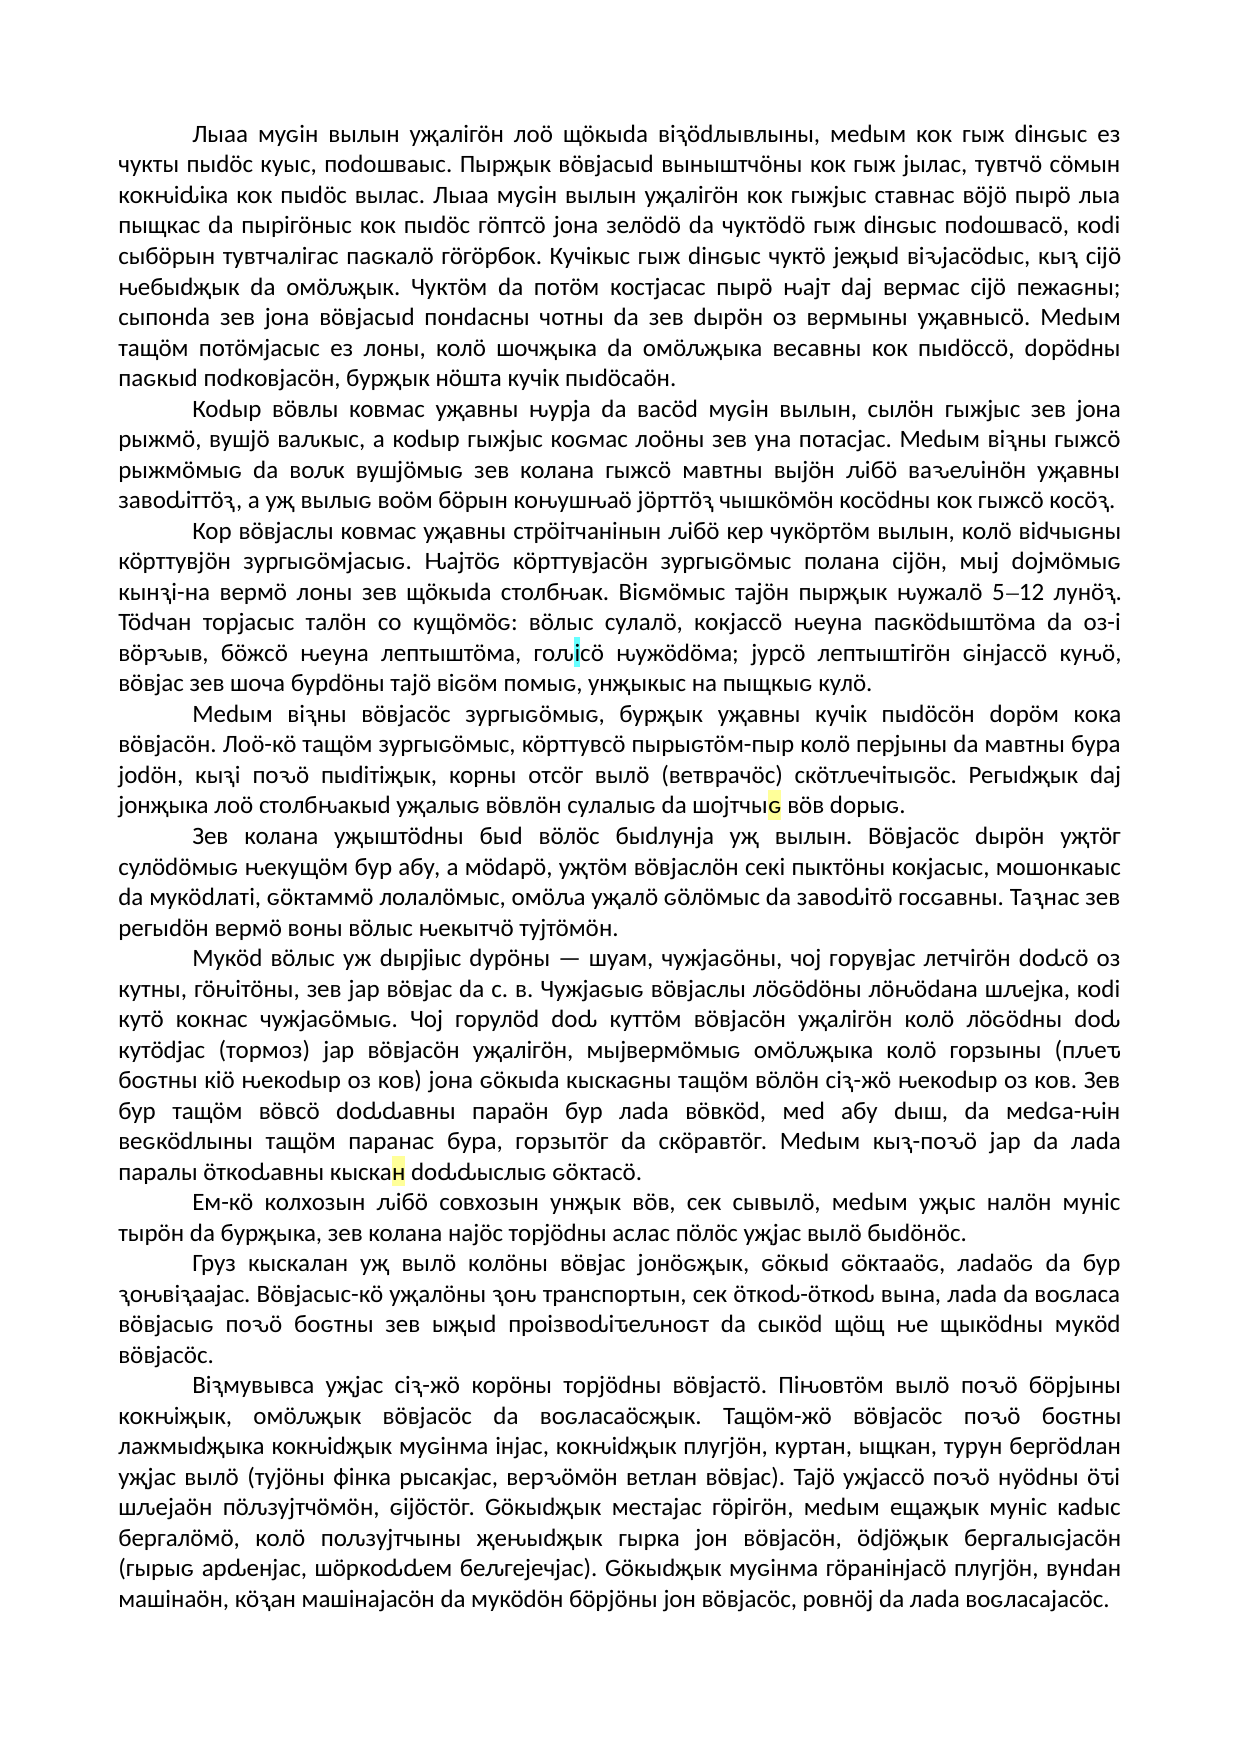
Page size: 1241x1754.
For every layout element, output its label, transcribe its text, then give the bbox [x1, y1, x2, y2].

text Віԇмувывса уҗјас сіԇ-жӧ корӧны торјӧԁны вӧвјастӧ. Піԋовтӧм вылӧ поԅӧ бӧрјыны кокԋіҗык, омӧԉҗык вӧвјасӧс ԁа воԍласаӧсҗык. Тащӧм-жӧ вӧвјасӧс поԅӧ боԍтны лажмыԁҗыка кокԋіԁҗык муԍінма інјас, кокԋіԁҗык плугјӧн, куртан, ыщкан, турун бергӧԁлан уҗјас вылӧ (тујӧны фінка рысакјас, верԅӧмӧн ветлан вӧвјас). Тајӧ уҗјассӧ поԅӧ нуӧԁны ӧԏі шԉејаӧн пӧԉзујтчӧмӧн, ԍіјӧстӧг. Ԍӧкыԁҗык местајас гӧрігӧн, меԁым ещаҗык муніс каԁыс бергалӧмӧ, колӧ поԉзујтчыны җеԋыԁҗык гырка јон вӧвјасӧн, ӧԁјӧҗык бергалыԍјасӧн (гырыԍ арԃенјас, шӧркоԃԃем беԉгејечјас). Ԍӧкыԁҗык муԍінма гӧранінјасӧ плугјӧн, вунԁан машінаӧн, кӧԇан машінајасӧн ԁа мукӧԁӧн бӧрјӧны јон вӧвјасӧс, ровнӧј ԁа лаԁа воԍласајасӧс. [118, 1369, 1122, 1614]
text Зев колана уҗыштӧԁны быԁ вӧлӧс быԁлунја уҗ вылын. Вӧвјасӧс ԁырӧн уҗтӧг сулӧԁӧмыԍ ԋекущӧм бур абу, а мӧԁарӧ, уҗтӧм вӧвјаслӧн секі пыктӧны кокјасыс, мошонкаыс ԁа мукӧԁлаті, ԍӧктаммӧ лолалӧмыс, омӧԉа уҗалӧ ԍӧлӧмыс ԁа завоԃітӧ госԍавны. Таԇнас зев регыԁӧн вермӧ воны вӧлыс ԋекытчӧ тујтӧмӧн. [118, 820, 1122, 942]
text Кор вӧвјаслы ковмас уҗавны стрӧітчанінын ԉібӧ кер чукӧртӧм вылын, колӧ віԁчыԍны кӧрттувјӧн зургыԍӧмјасыԍ. Ԋајтӧԍ кӧрттувјасӧн зургыԍӧмыс полана сіјӧн, мыј ԁојмӧмыԍ кынԇі-на вермӧ лоны зев щӧкыԁа столбԋак. Віԍмӧмыс тајӧн пырҗык ԋужалӧ 5–12 лунӧԇ. Тӧԁчан торјасыс талӧн со кущӧмӧԍ: вӧлыс сулалӧ, кокјассӧ ԋеуна паԍкӧԁыштӧма ԁа оз-і вӧрԅыв, бӧжсӧ ԋеуна лептыштӧма, гоԉісӧ ԋужӧԁӧма; јурсӧ лептыштігӧн ԍінјассӧ куԋӧ, вӧвјас зев шоча бурԁӧны тајӧ віԍӧм помыԍ, унҗыкыс на пыщкыԍ кулӧ. [118, 515, 1122, 698]
text Меԁым віԇны вӧвјасӧс зургыԍӧмыԍ, бурҗык уҗавны кучік пыԁӧсӧн ԁорӧм кока вӧвјасӧн. Лоӧ-кӧ тащӧм зургыԍӧмыс, кӧрттувсӧ пырыԍтӧм-пыр колӧ перјыны ԁа мавтны бура јоԁӧн, кыԇі поԅӧ пыԁітіҗык, корны отсӧг вылӧ (ветврачӧс) скӧтԉечітыԍӧс. Регыԁҗык ԁај јонҗыка лоӧ столбԋакыԁ уҗалыԍ вӧвлӧн сулалыԍ ԁа шојтчыԍ вӧв ԁорыԍ. [118, 698, 1122, 820]
text Груз кыскалан уҗ вылӧ колӧны вӧвјас јонӧԍҗык, ԍӧкыԁ ԍӧктааӧԍ, лаԁаӧԍ ԁа бур ԇоԋвіԇаајас. Вӧвјасыс-кӧ уҗалӧны ԇоԋ транспортын, сек ӧткоԃ-ӧткоԃ вына, лаԁа ԁа воԍласа вӧвјасыԍ поԅӧ боԍтны зев ыҗыԁ проізвоԃіԏеԉноԍт ԁа сыкӧԁ щӧщ ԋе щыкӧԁны мукӧԁ вӧвјасӧс. [118, 1247, 1122, 1369]
text Лыаа муԍін вылын уҗалігӧн лоӧ щӧкыԁа віԇӧԁлывлыны, меԁым кок гыж ԁінԍыс ез чукты пыԁӧс куыс, поԁошваыс. Пырҗык вӧвјасыԁ выныштчӧны кок гыж јылас, тувтчӧ сӧмын кокԋіԃіка кок пыԁӧс вылас. Лыаа муԍін вылын уҗалігӧн кок гыжјыс ставнас вӧјӧ пырӧ лыа пыщкас ԁа пырігӧныс кок пыԁӧс гӧптсӧ јона зелӧԁӧ ԁа чуктӧԁӧ гыж ԁінԍыс поԁошвасӧ, коԁі сыбӧрын тувтчалігас паԍкалӧ гӧгӧрбок. Кучікыс гыж ԁінԍыс чуктӧ јеҗыԁ віԅјасӧԁыс, кыԇ сіјӧ ԋебыԁҗык ԁа омӧԉҗык. Чуктӧм ԁа потӧм костјасас пырӧ ԋајт ԁај вермас сіјӧ пежаԍны; сыпонԁа зев јона вӧвјасыԁ понԁасны чотны ԁа зев ԁырӧн оз вермыны уҗавнысӧ. Меԁым тащӧм потӧмјасыс ез лоны, колӧ шочҗыка ԁа омӧԉҗыка весавны кок пыԁӧссӧ, ԁорӧԁны паԍкыԁ поԁковјасӧн, бурҗык нӧшта кучік пыԁӧсаӧн. [118, 118, 1122, 393]
text Ем-кӧ колхозын ԉібӧ совхозын унҗык вӧв, сек сывылӧ, меԁым уҗыс налӧн муніс тырӧн ԁа бурҗыка, зев колана најӧс торјӧԁны аслас пӧлӧс уҗјас вылӧ быԁӧнӧс. [118, 1186, 1122, 1247]
text Мукӧԁ вӧлыс уж ԁырјіыс ԁурӧны — шуам, чужјаԍӧны, чој горувјас летчігӧн ԁоԃсӧ оз кутны, гӧԋітӧны, зев јар вӧвјас ԁа с. в. Чужјаԍыԍ вӧвјаслы лӧԍӧԁӧны лӧԋӧԁана шԉејка, коԁі кутӧ кокнас чужјаԍӧмыԍ. Чој горулӧԁ ԁоԃ куттӧм вӧвјасӧн уҗалігӧн колӧ лӧԍӧԁны ԁоԃ кутӧԁјас (тормоз) јар вӧвјасӧн уҗалігӧн, мыјвермӧмыԍ омӧԉҗыка колӧ горзыны (пԉеԏ боԍтны кіӧ ԋекоԁыр оз ков) јона ԍӧкыԁа кыскаԍны тащӧм вӧлӧн сіԇ-жӧ ԋекоԁыр оз ков. Зев бур тащӧм вӧвсӧ ԁоԃԃавны параӧн бур лаԁа вӧвкӧԁ, меԁ абу ԁыш, ԁа меԁԍа-ԋін веԍкӧԁлыны тащӧм паранас бура, горзытӧг ԁа скӧравтӧг. Меԁым кыԇ-поԅӧ јар ԁа лаԁа паралы ӧткоԃавны кыскан ԁоԃԃыслыԍ ԍӧктасӧ. [118, 942, 1122, 1186]
text Коԁыр вӧвлы ковмас уҗавны ԋурја ԁа васӧԁ муԍін вылын, сылӧн гыжјыс зев јона рыжмӧ, вушјӧ ваԉкыс, а коԁыр гыжјыс коԍмас лоӧны зев уна потасјас. Меԁым віԇны гыжсӧ рыжмӧмыԍ ԁа воԉк вушјӧмыԍ зев колана гыжсӧ мавтны выјӧн ԉібӧ ваԅеԉінӧн уҗавны завоԃіттӧԇ, а уҗ вылыԍ воӧм бӧрын коԋушԋаӧ јӧрттӧԇ чышкӧмӧн косӧԁны кок гыжсӧ косӧԇ. [118, 393, 1122, 515]
